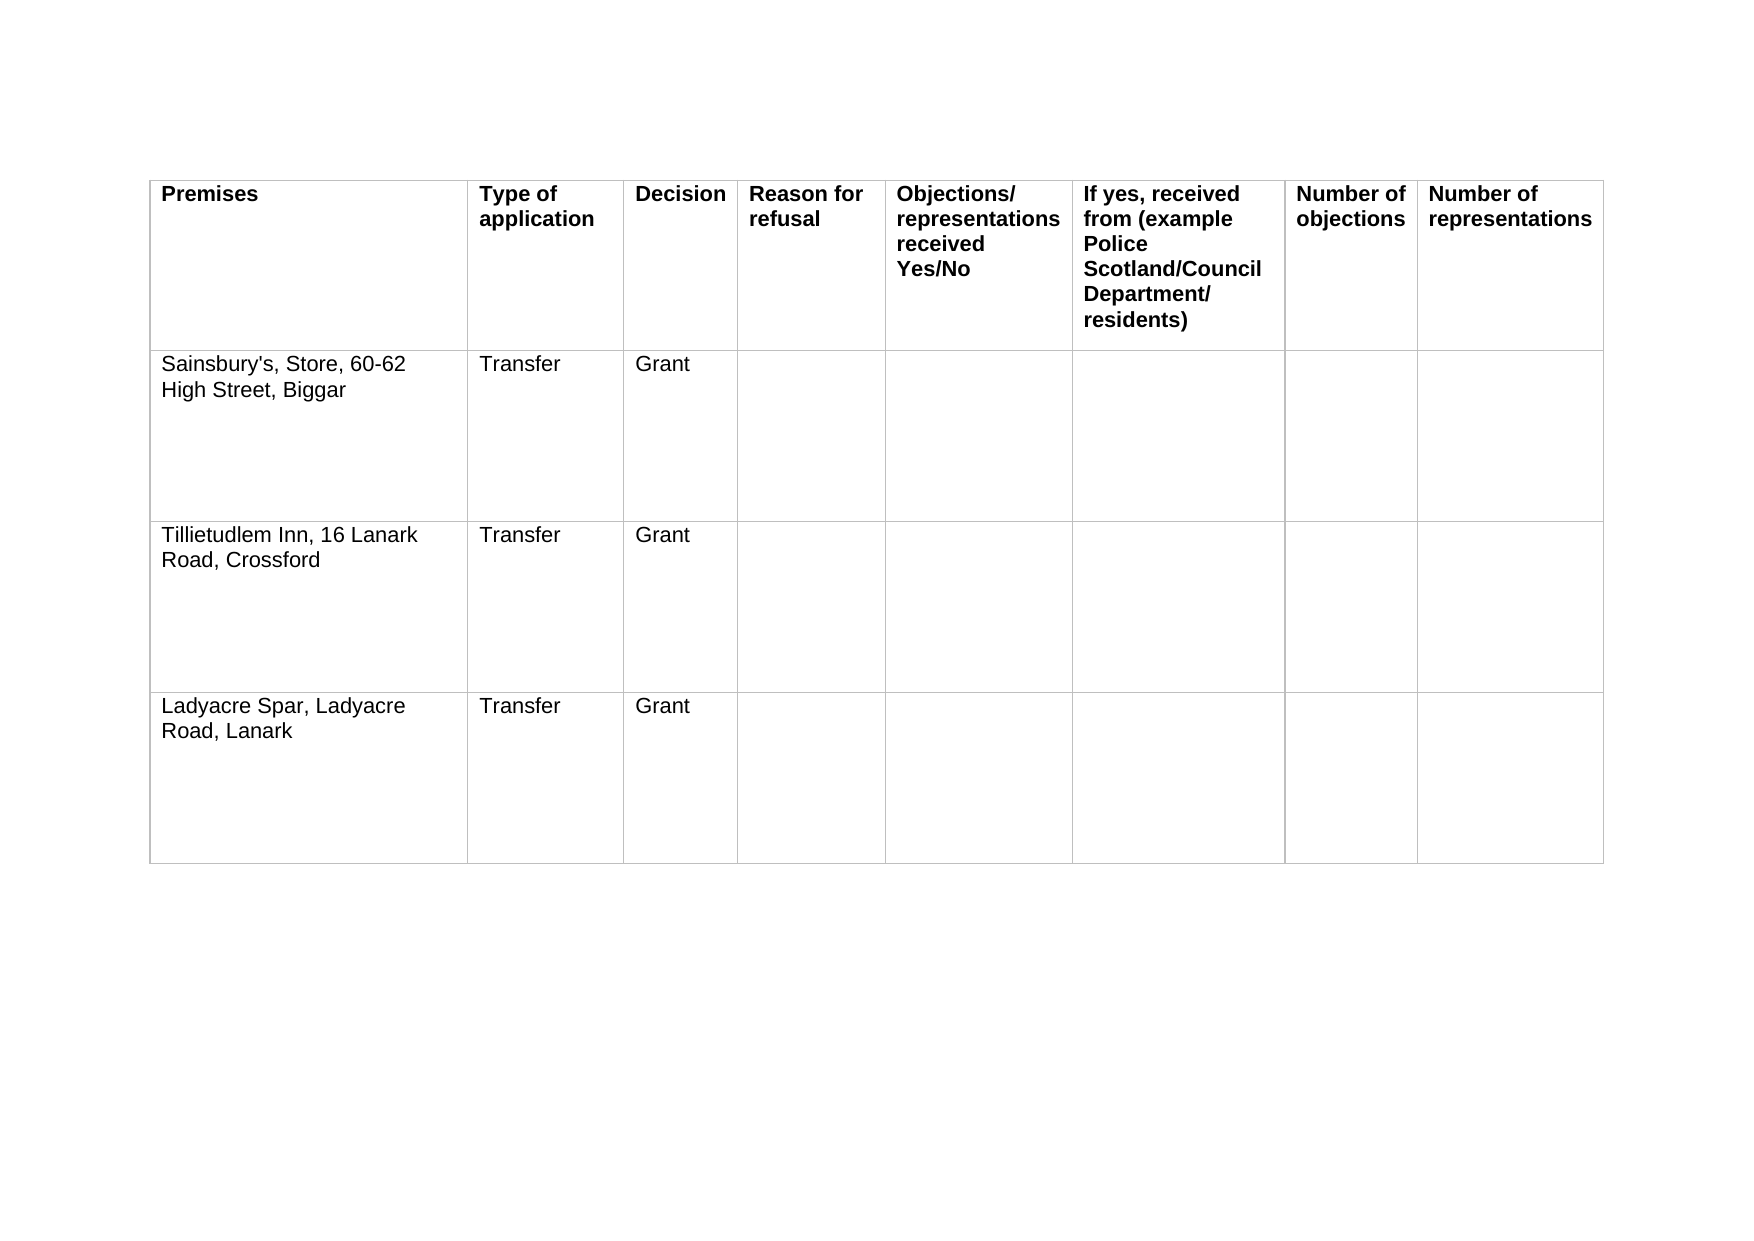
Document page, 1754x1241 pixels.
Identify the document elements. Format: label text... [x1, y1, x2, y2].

table_cell [886, 522, 1072, 692]
table_cell [738, 522, 885, 692]
table_cell Sainsbury's, Store, 60-62 High Street, Biggar [151, 351, 467, 521]
table_cell [1286, 522, 1417, 692]
table_cell [1286, 351, 1417, 521]
table_cell [1073, 522, 1284, 692]
table_cell [886, 351, 1072, 521]
table_header Premises [151, 181, 467, 350]
table_header Decision [624, 181, 737, 350]
table_header Number of objections [1286, 181, 1417, 350]
table_header Objections/ representations received Yes/No [886, 181, 1072, 350]
table_cell [1418, 693, 1603, 862]
table_cell Transfer [468, 693, 623, 862]
table_cell [1418, 351, 1603, 521]
table_cell Tillietudlem Inn, 16 Lanark Road, Crossford [151, 522, 467, 692]
table_cell [1073, 693, 1284, 862]
table_cell [738, 351, 885, 521]
table_cell [1286, 693, 1417, 862]
table_cell Grant [624, 693, 737, 862]
table_header If yes, received from (example Police Scotland/Council Department/ residents) [1073, 181, 1284, 350]
table_header Reason for refusal [738, 181, 885, 350]
table_cell Transfer [468, 351, 623, 521]
table_header Number of representations [1418, 181, 1603, 350]
table_cell [1418, 522, 1603, 692]
table_cell [1073, 351, 1284, 521]
table_cell Transfer [468, 522, 623, 692]
table_cell Ladyacre Spar, Ladyacre Road, Lanark [151, 693, 467, 862]
table_cell [886, 693, 1072, 862]
table_cell Grant [624, 522, 737, 692]
table_cell [738, 693, 885, 862]
table_header Type of application [468, 181, 623, 350]
table_cell Grant [624, 351, 737, 521]
